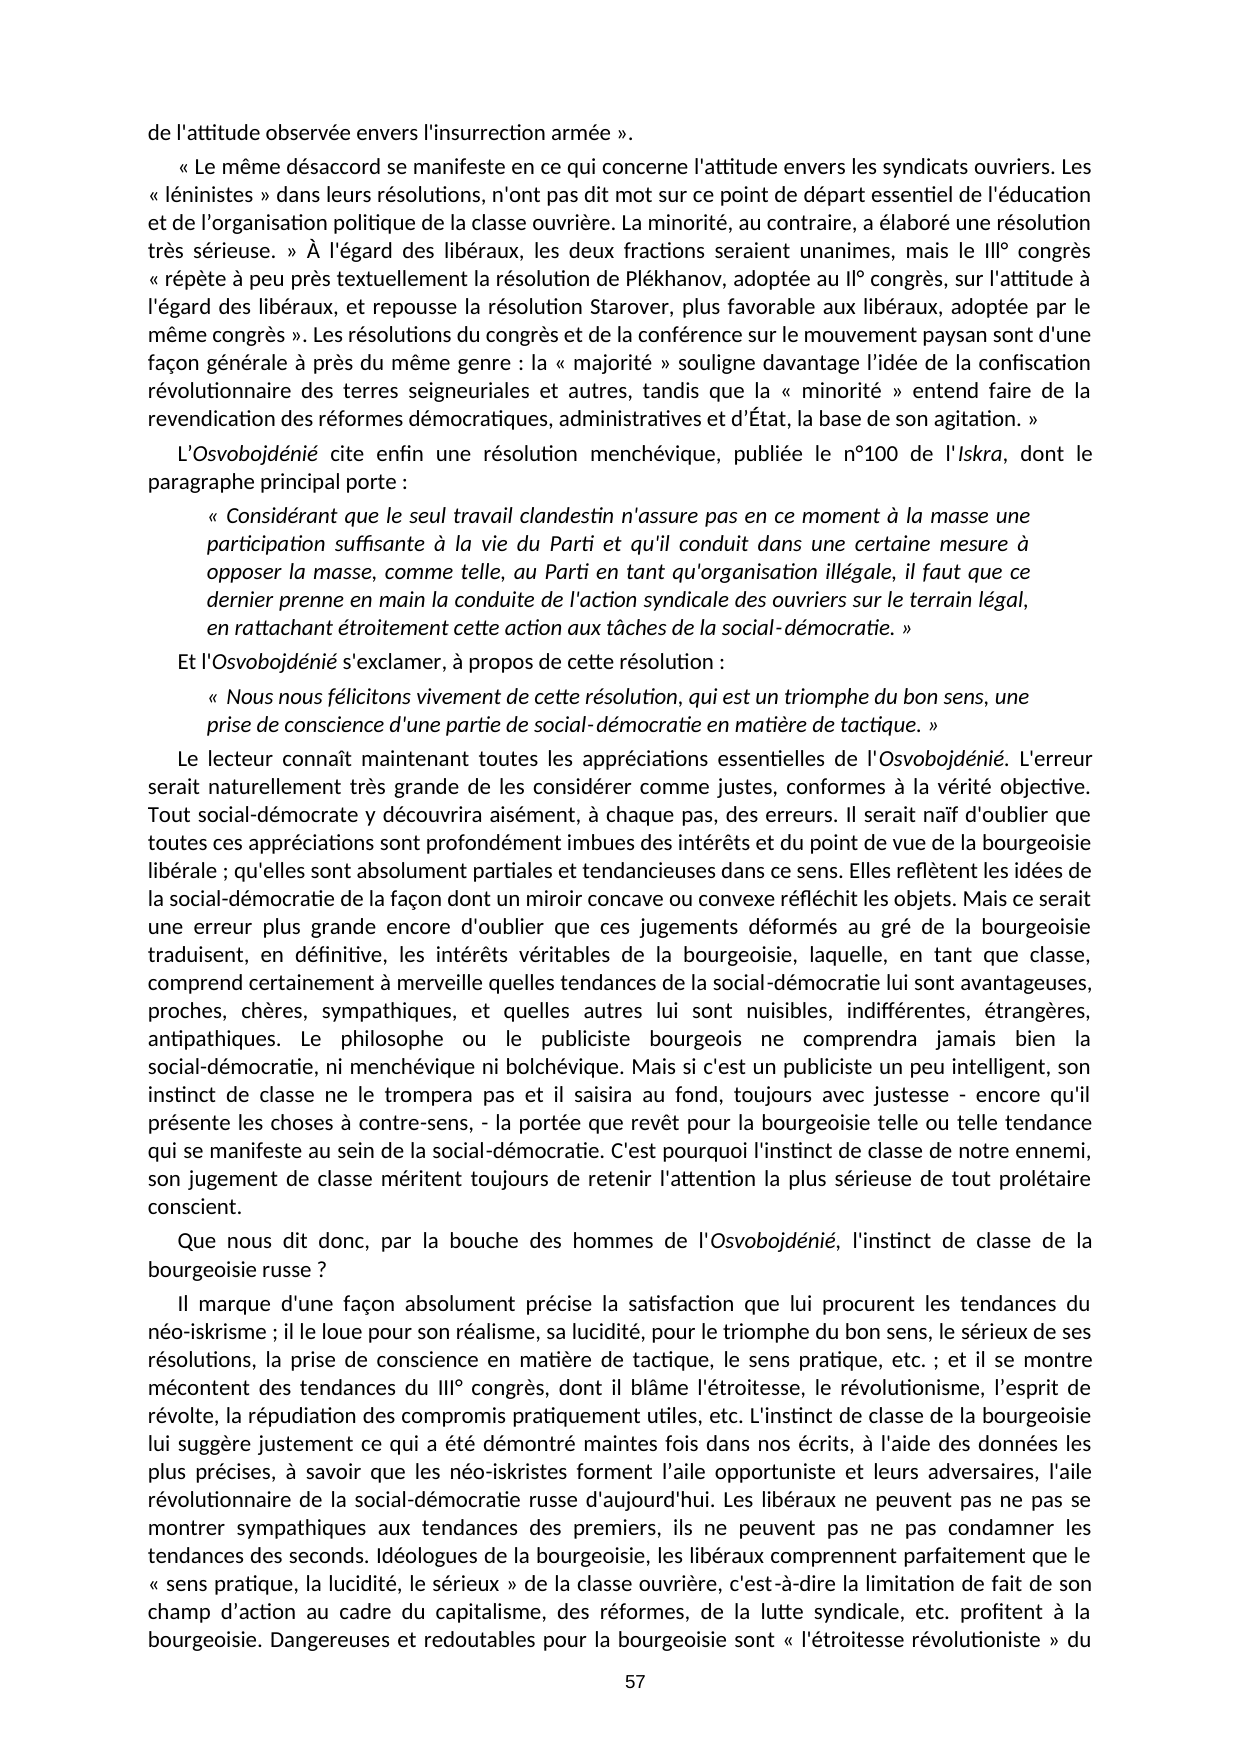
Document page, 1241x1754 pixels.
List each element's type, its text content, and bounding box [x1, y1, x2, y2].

text « Considérant que le seul travail clandestin n'assure pas en ce moment à la masse une participation suffisante à la vie du Parti et qu'il conduit dans une certaine mesure à opposer la masse, comme telle, au Parti en tant qu'organisation illégale, il faut que ce dernier prenne en main la conduite de l'action syndicale des ouvriers sur le terrain légal, en rattachant étroitement cette action aux tâches de la social‑démocratie. » [207, 501, 1034, 641]
text L’Osvobojdénié cite enfin une résolution menchévique, publiée le n°100 de l'Iskra, dont le paragraphe principal porte : [148, 439, 1093, 495]
text « Nous nous félicitons vivement de cette résolution, qui est un triomphe du bon sens, une prise de conscience d'une partie de social‑démocratie en matière de tactique. » [207, 682, 1034, 738]
text Et l'Osvobojdénié s'exclamer, à propos de cette résolution : [148, 647, 1093, 676]
text Que nous dit donc, par la bouche des hommes de l'Osvobojdénié, l'instinct de classe de la bourgeoisie russe ? [148, 1227, 1093, 1283]
text Il marque d'une façon absolument précise la satisfaction que lui procurent les tendances du néo‑iskrisme ; il le loue pour son réalisme, sa lucidité, pour le triomphe du bon sens, le sérieux de ses résolutions, la prise de conscience en matière de tactique, le sens pratique, etc. ; et il se montre mécontent des tendances du III° congrès, dont il blâme l'étroitesse, le révolutionisme, l’esprit de révolte, la répudiation des compromis pratiquement utiles, etc. L'instinct de classe de la bourgeoisie lui suggère justement ce qui a été démontré maintes fois dans nos écrits, à l'aide des données les plus précises, à savoir que les néo‑iskristes forment l’aile opportuniste et leurs adversaires, l'aile révolutionnaire de la social‑démocratie russe d'aujourd'hui. Les libéraux ne peuvent pas ne pas se montrer sympathiques aux tendances des premiers, ils ne peuvent pas ne pas condamner les tendances des seconds. Idéologues de la bourgeoisie, les libéraux comprennent parfaitement que le « sens pratique, la lucidité, le sérieux » de la classe ouvrière, c'est‑à‑dire la limitation de fait de son champ d’action au cadre du capitalisme, des réformes, de la lutte syndicale, etc. profitent à la bourgeoisie. Dangereuses et redoutables pour la bourgeoisie sont « l'étroitesse révolutioniste » du [148, 1289, 1093, 1653]
text de l'attitude observée envers l'insurrection armée ». [148, 118, 1093, 146]
text « Le même désaccord se manifeste en ce qui concerne l'attitude envers les syndicats ouvriers. Les « léninistes » dans leurs résolutions, n'ont pas dit mot sur ce point de départ essentiel de l'éducation et de l’organisation politique de la classe ouvrière. La minorité, au contraire, a élaboré une résolution très sérieuse. » À l'égard des libéraux, les deux fractions seraient unanimes, mais le Ill° congrès « répète à peu près textuellement la résolution de Plékhanov, adoptée au Il° congrès, sur l'attitude à l'égard des libéraux, et repousse la résolution Starover, plus favorable aux libéraux, adoptée par le même congrès ». Les résolutions du congrès et de la conférence sur le mouvement paysan sont d'une façon générale à près du même genre : la « majorité » souligne davantage l’idée de la confiscation révolutionnaire des terres seigneuriales et autres, tandis que la « minorité » entend faire de la revendication des réformes démocratiques, administratives et d’État, la base de son agitation. » [148, 152, 1093, 433]
text Le lecteur connaît maintenant toutes les appréciations essentielles de l'Osvobojdénié. L'erreur serait naturellement très grande de les considérer comme justes, conformes à la vérité objective. Tout social‑démocrate y découvrira aisément, à chaque pas, des erreurs. Il serait naïf d'oublier que toutes ces appréciations sont profondément imbues des intérêts et du point de vue de la bourgeoisie libérale ; qu'elles sont absolument partiales et tendancieuses dans ce sens. Elles reflètent les idées de la social‑démocratie de la façon dont un miroir concave ou convexe réfléchit les objets. Mais ce serait une erreur plus grande encore d'oublier que ces jugements déformés au gré de la bourgeoisie traduisent, en définitive, les intérêts véritables de la bourgeoisie, laquelle, en tant que classe, comprend certainement à merveille quelles tendances de la social‑démocratie lui sont avantageuses, proches, chères, sympathiques, et quelles autres lui sont nuisibles, indifférentes, étrangères, antipathiques. Le philosophe ou le publiciste bourgeois ne comprendra jamais bien la social‑démocratie, ni menchévique ni bolchévique. Mais si c'est un publiciste un peu intelligent, son instinct de classe ne le trompera pas et il saisira au fond, toujours avec justesse - encore qu'il présente les choses à contre‑sens, ‑ la portée que revêt pour la bourgeoisie telle ou telle tendance qui se manifeste au sein de la social‑démocratie. C'est pourquoi l'instinct de classe de notre ennemi, son jugement de classe méritent toujours de retenir l'attention la plus sérieuse de tout prolétaire conscient. [148, 744, 1093, 1220]
